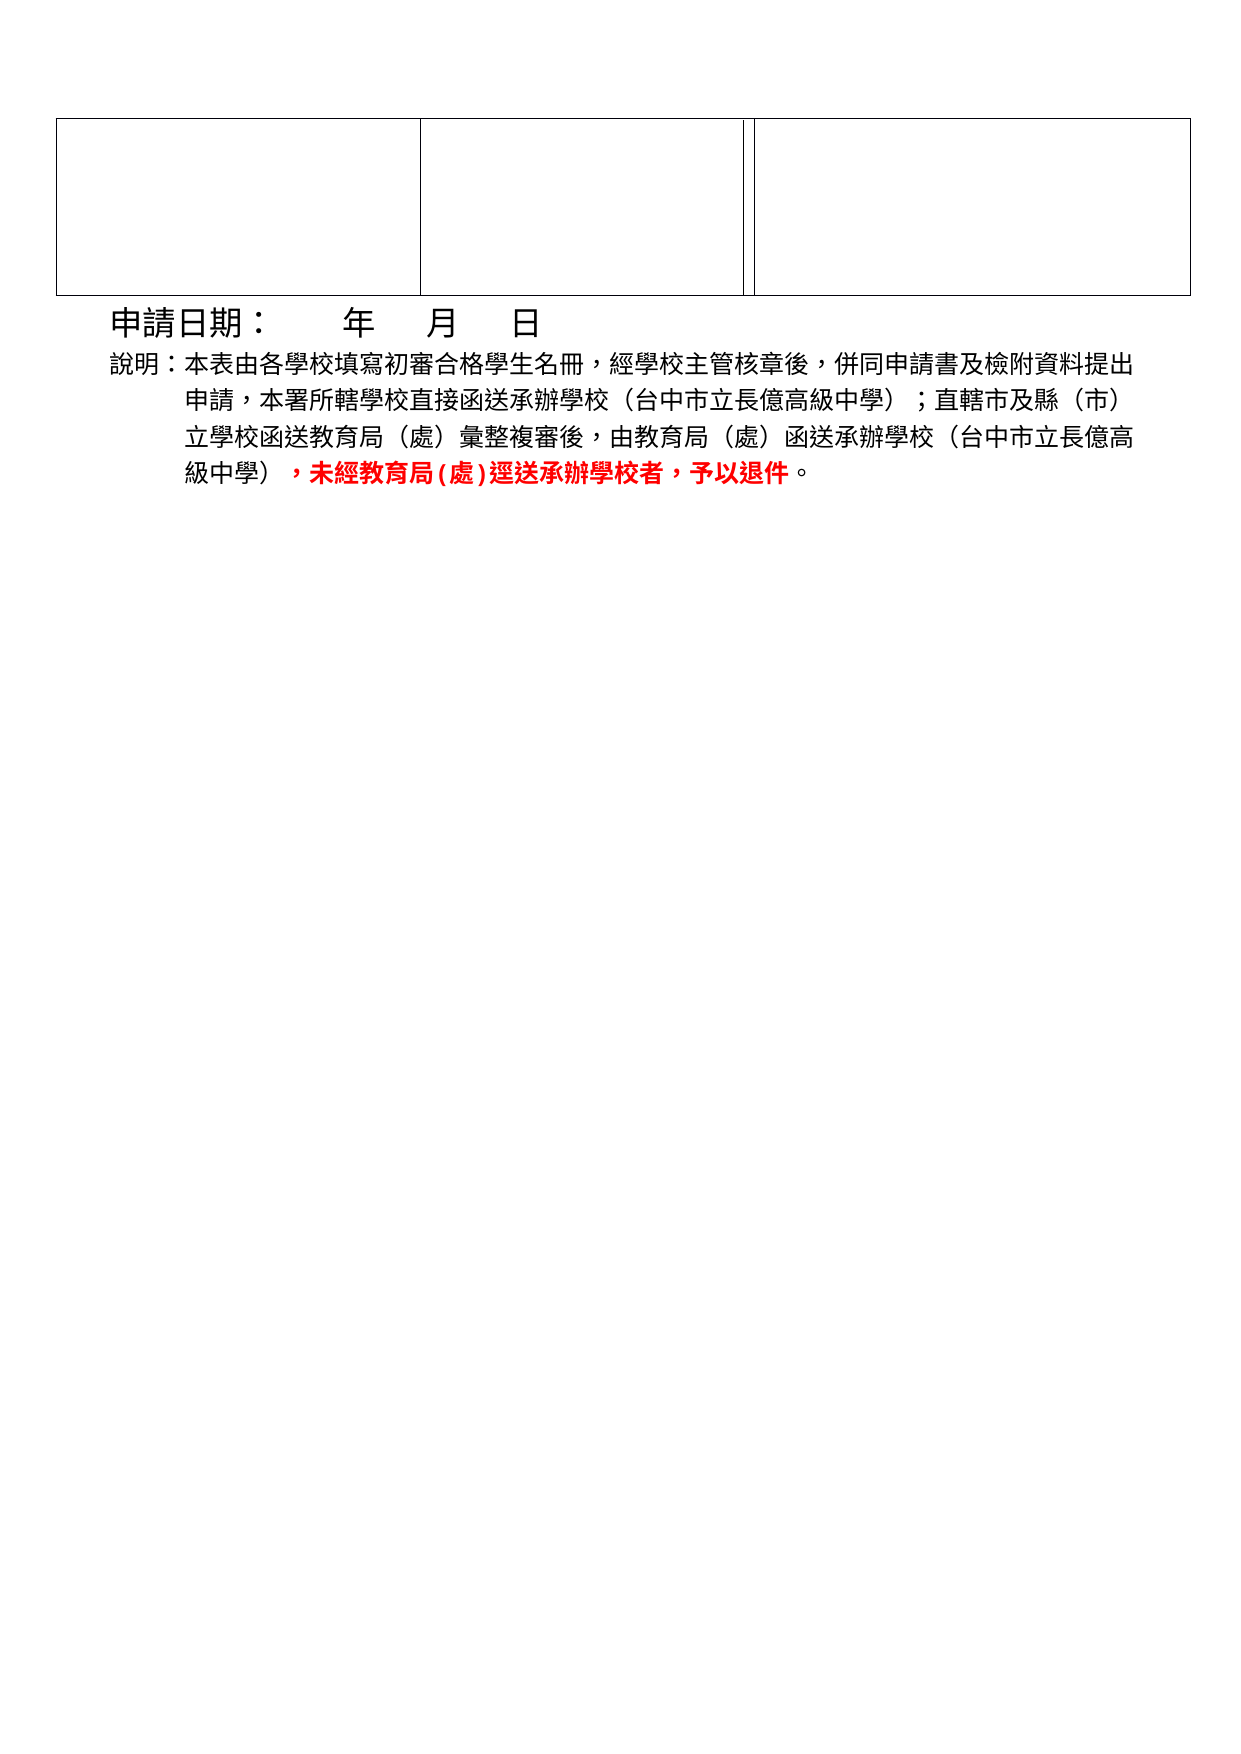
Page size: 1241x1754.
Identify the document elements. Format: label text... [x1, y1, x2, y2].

table_cell [433, 120, 742, 294]
table_cell [755, 119, 766, 295]
text 申請日期： 年 月 日 [109, 296, 1146, 344]
table_cell [409, 119, 420, 295]
table_cell [57, 119, 68, 295]
table_cell [69, 120, 408, 294]
table_cell [421, 119, 432, 295]
table_cell [743, 119, 754, 295]
table_cell [1179, 119, 1190, 295]
table_cell [767, 120, 1178, 294]
text 說明：本表由各學校填寫初審合格學生名冊，經學校主管核章後，併同申請書及檢附資料提出申請，本署所轄學校直接函送承辦學校（台中市立長億高級中學）；直轄市及縣（市）立學校函送教育局（處）彙整複審後，由教育局（處）函送承辦學校（台中市立長億高級中學），未經教育局(處)逕送承辦學校者，予以退件。 [109, 344, 1146, 489]
